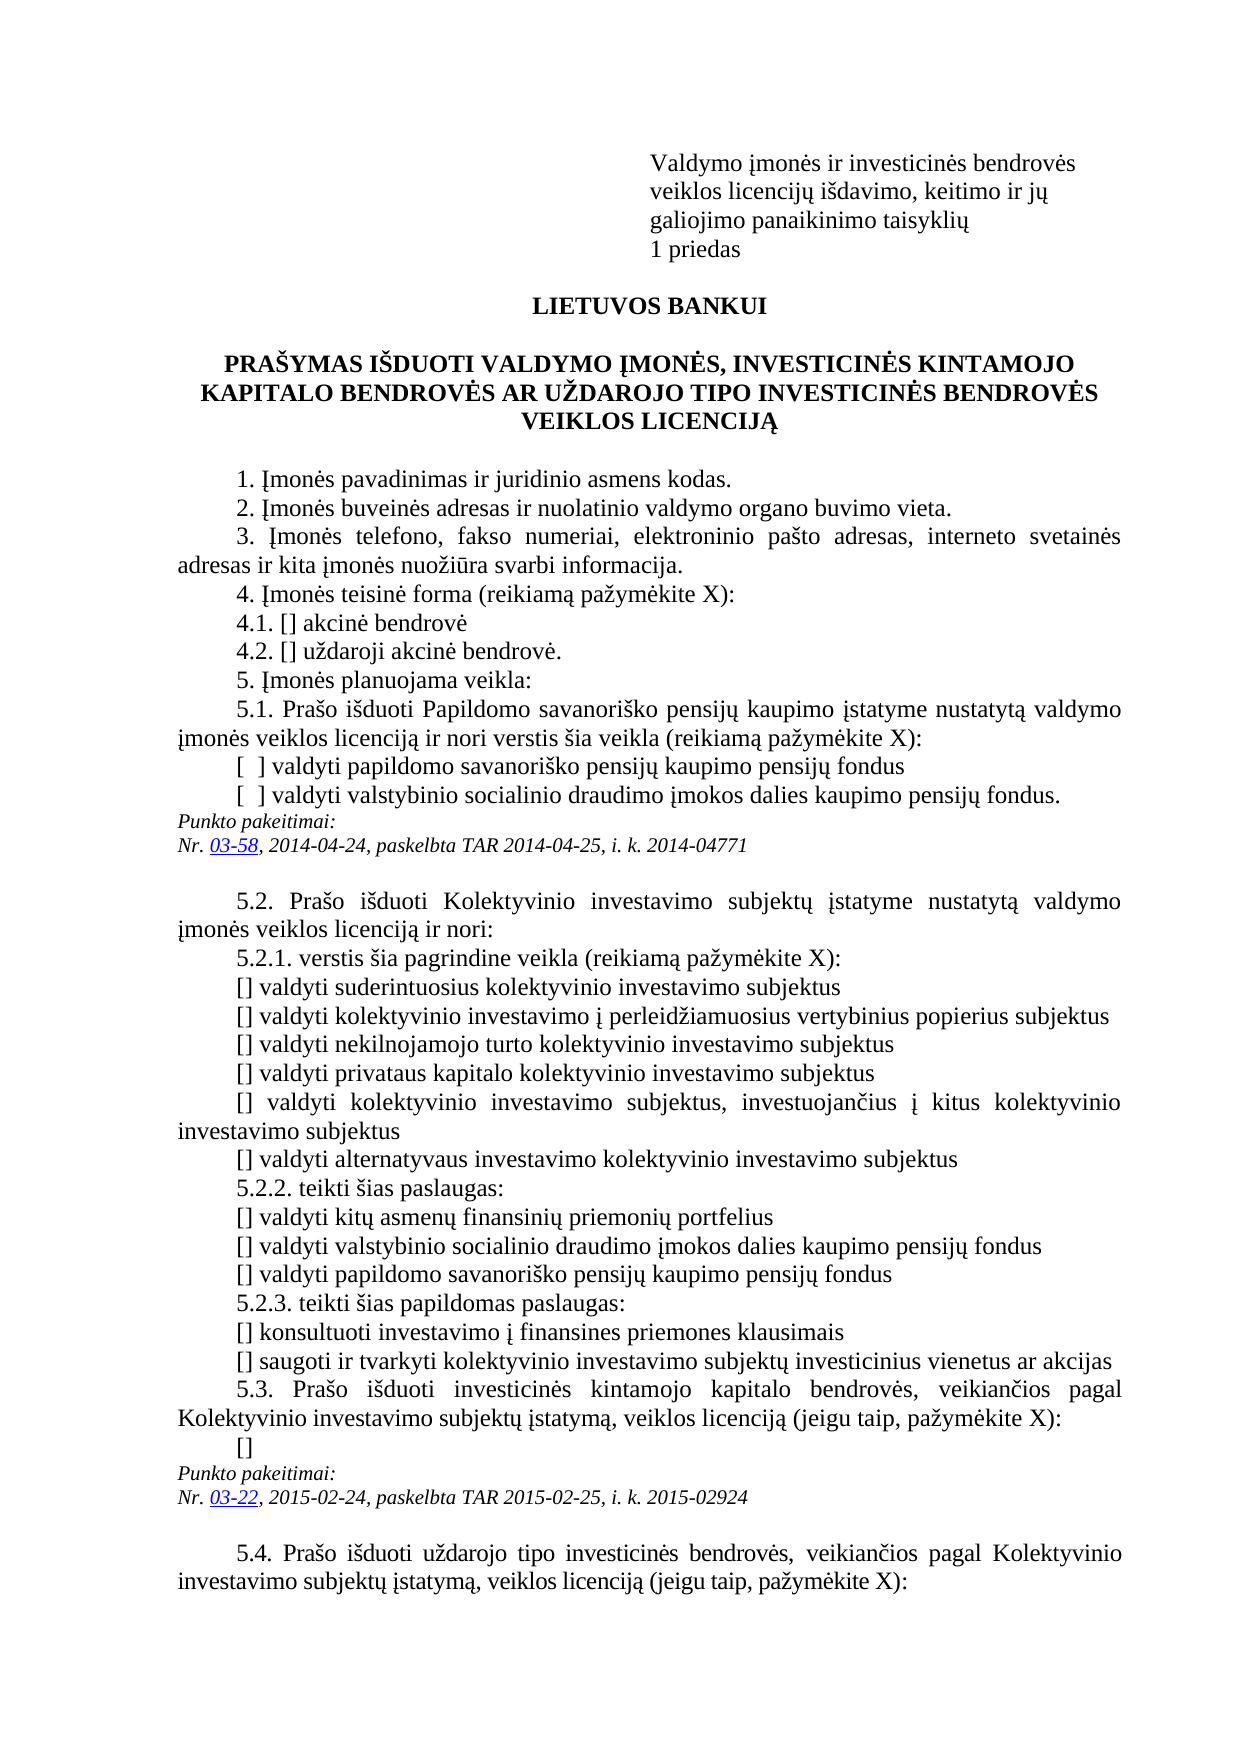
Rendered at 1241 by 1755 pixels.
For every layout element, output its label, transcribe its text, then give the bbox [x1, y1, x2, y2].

text 4.2. [] uždaroji akcinė bendrovė. [177, 636, 1122, 665]
text 1 priedas [649, 234, 1122, 263]
text [] valdyti kolektyvinio investavimo subjektus, investuojančius į kitus kolektyvinio investavimo subjektus [177, 1087, 1122, 1144]
text 5.2.3. teikti šias papildomas paslaugas: [177, 1288, 1122, 1317]
text 4. Įmonės teisinė forma (reikiamą pažymėkite X): [177, 579, 1122, 608]
text 5.2.1. verstis šia pagrindine veikla (reikiamą pažymėkite X): [177, 943, 1122, 972]
text [] valdyti suderintuosius kolektyvinio investavimo subjektus [177, 972, 1122, 1001]
text Nr. 03-22, 2015-02-24, paskelbta TAR 2015-02-25, i. k. 2015-02924 [177, 1485, 1122, 1509]
text 5.2.2. teikti šias paslaugas: [177, 1173, 1122, 1202]
text [] valdyti nekilnojamojo turto kolektyvinio investavimo subjektus [177, 1029, 1122, 1058]
text Nr. 03-58, 2014-04-24, paskelbta TAR 2014-04-25, i. k. 2014-04771 [177, 833, 1122, 857]
text [ ] valdyti valstybinio socialinio draudimo įmokos dalies kaupimo pensijų fondus. [177, 780, 1122, 809]
text [] [177, 1432, 1122, 1461]
text [] valdyti valstybinio socialinio draudimo įmokos dalies kaupimo pensijų fondus [177, 1231, 1122, 1259]
text [ ] valdyti papildomo savanoriško pensijų kaupimo pensijų fondus [177, 751, 1122, 780]
text [] valdyti privataus kapitalo kolektyvinio investavimo subjektus [177, 1058, 1122, 1087]
text Punkto pakeitimai: [177, 1461, 1122, 1485]
text [] valdyti kolektyvinio investavimo į perleidžiamuosius vertybinius popierius subjektus [177, 1001, 1122, 1029]
text LIETUVOS BANKUI [177, 291, 1122, 320]
text Punkto pakeitimai: [177, 809, 1122, 833]
text 2. Įmonės buveinės adresas ir nuolatinio valdymo organo buvimo vieta. [177, 493, 1122, 521]
text 5.1. Prašo išduoti Papildomo savanoriško pensijų kaupimo įstatyme nustatytą valdymo įmonės veiklos licenciją ir nori verstis šia veikla (reikiamą pažymėkite X): [177, 694, 1122, 751]
text veiklos licencijų išdavimo, keitimo ir jų [649, 176, 1122, 205]
text 5.3. Prašo išduoti investicinės kintamojo kapitalo bendrovės, veikiančios pagal Kolektyvinio investavimo subjektų įstatymą, veiklos licenciją (jeigu taip, pažymėkite X): [177, 1374, 1122, 1432]
text Valdymo įmonės ir investicinės bendrovės [649, 148, 1122, 176]
text [] valdyti alternatyvaus investavimo kolektyvinio investavimo subjektus [177, 1144, 1122, 1173]
text PRAŠYMAS IŠDUOTI VALDYMO ĮMONĖS, INVESTICINĖS KINTAMOJO KAPITALO BENDROVĖS AR UŽDAROJO TIPO INVESTICINĖS BENDROVĖS VEIKLOS LICENCIJĄ [177, 349, 1122, 435]
text 4.1. [] akcinė bendrovė [177, 608, 1122, 636]
text 3. Įmonės telefono, fakso numeriai, elektroninio pašto adresas, interneto svetainės adresas ir kita įmonės nuožiūra svarbi informacija. [177, 521, 1122, 579]
text 5.4. Prašo išduoti uždarojo tipo investicinės bendrovės, veikiančios pagal Kolektyvinio investavimo subjektų įstatymą, veiklos licenciją (jeigu taip, pažymėkite X): [177, 1538, 1122, 1595]
text galiojimo panaikinimo taisyklių [649, 205, 1122, 234]
text [] konsultuoti investavimo į finansines priemones klausimais [177, 1317, 1122, 1346]
text [] saugoti ir tvarkyti kolektyvinio investavimo subjektų investicinius vienetus ar akcijas [177, 1346, 1122, 1374]
text 5.2. Prašo išduoti Kolektyvinio investavimo subjektų įstatyme nustatytą valdymo įmonės veiklos licenciją ir nori: [177, 886, 1122, 943]
text 5. Įmonės planuojama veikla: [177, 665, 1122, 694]
text 1. Įmonės pavadinimas ir juridinio asmens kodas. [177, 464, 1122, 493]
text [] valdyti kitų asmenų finansinių priemonių portfelius [177, 1202, 1122, 1231]
text [] valdyti papildomo savanoriško pensijų kaupimo pensijų fondus [177, 1259, 1122, 1288]
